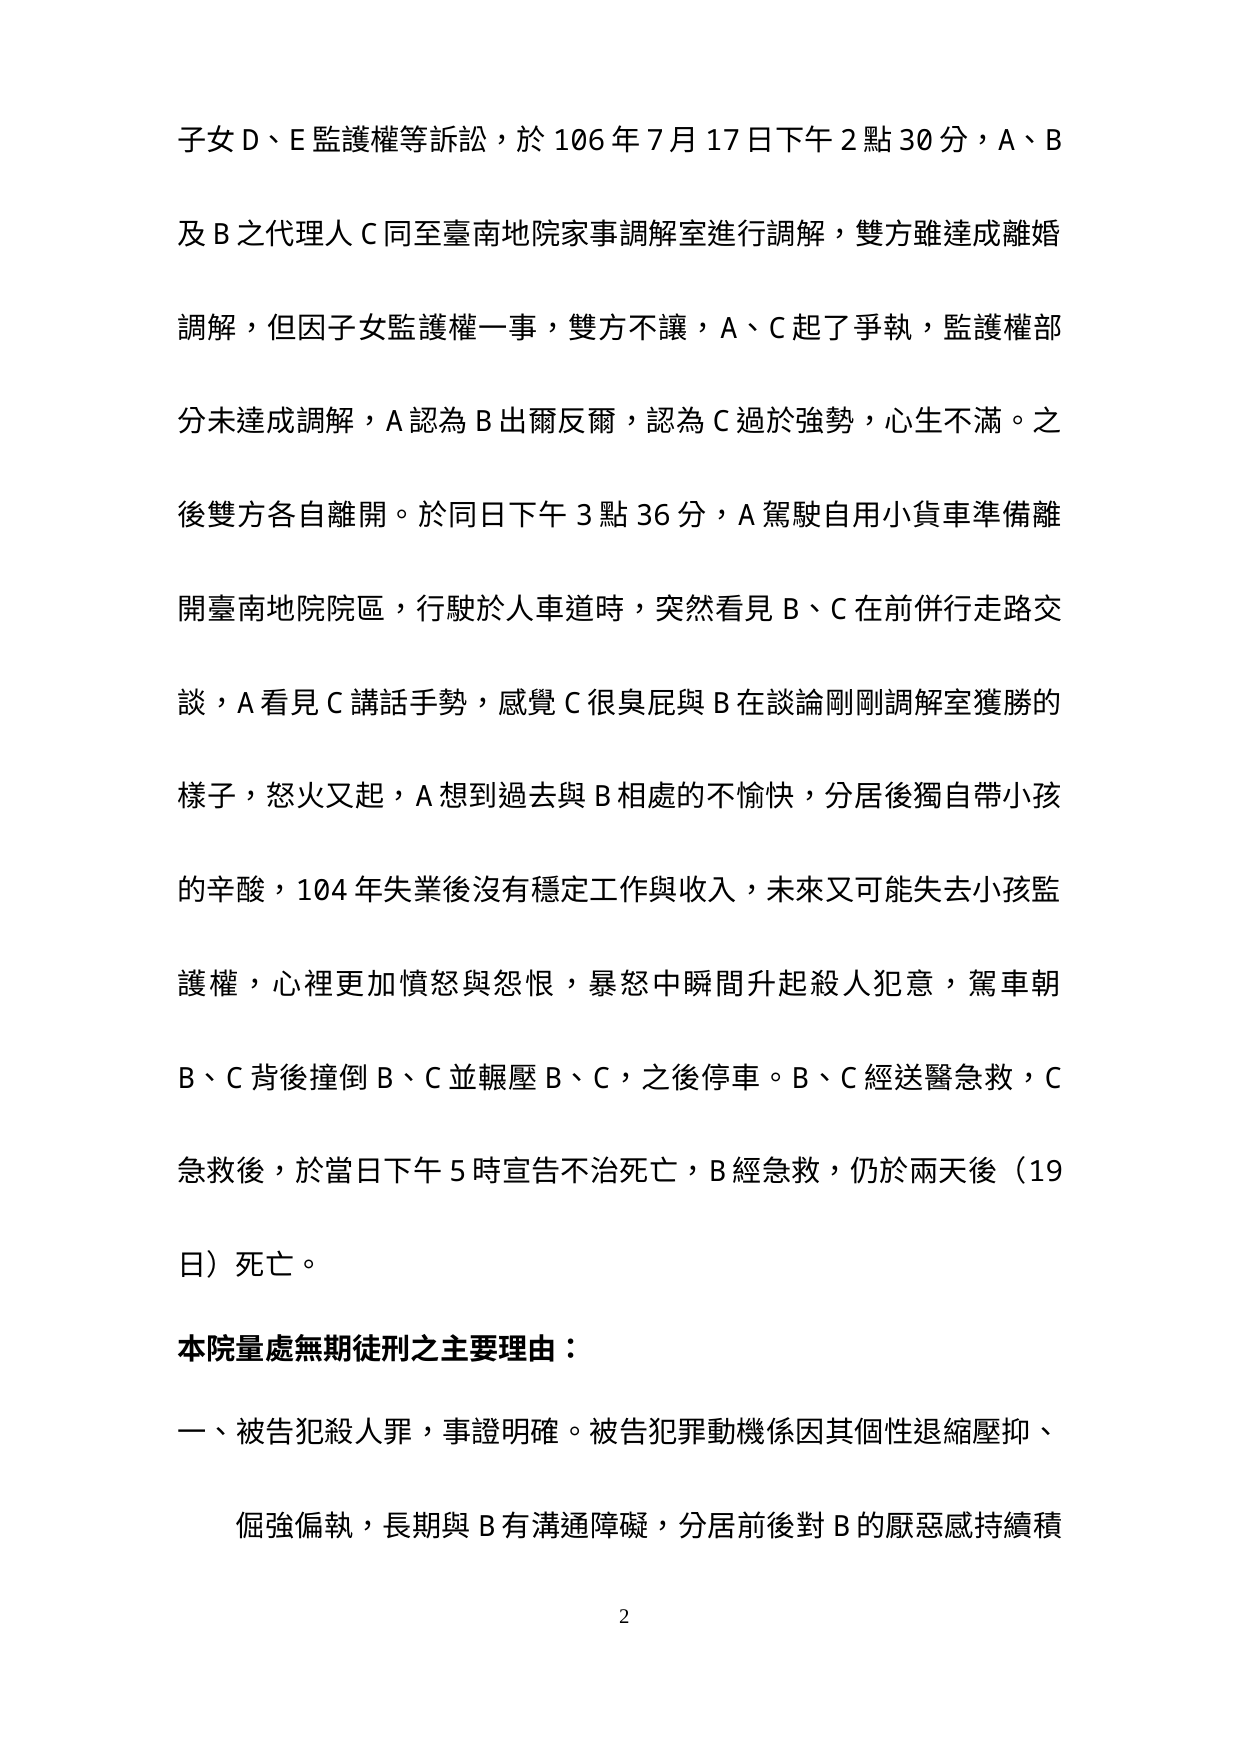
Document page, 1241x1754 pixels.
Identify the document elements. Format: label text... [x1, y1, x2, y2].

text 本院量處無期徒刑之主要理由： [177, 1305, 1063, 1367]
text 子女D、E監護權等訴訟，於106年7月17日下午2點30分，A、B及B之代理人C同至臺南地院家事調解室進行調解，雙方雖達成離婚調解，但因子女監護權一事，雙方不讓，A、C起了爭執，監護權部分未達成調解，A認為B出爾反爾，認為C過於強勢，心生不滿。之後雙方各自離開。於同日下午3點36分，A駕駛自用小貨車準備離開臺南地院院區，行駛於人車道時，突然看見B、C在前併行走路交談，A看見C講話手勢，感覺C很臭屁與B在談論剛剛調解室獲勝的樣子，怒火又起，A想到過去與B相處的不愉快，分居後獨自帶小孩的辛酸，104年失業後沒有穩定工作與收入，未來又可能失去小孩監護權，心裡更加憤怒與怨恨，暴怒中瞬間升起殺人犯意，駕車朝B、C背後撞倒B、C並輾壓B、C，之後停車。B、C經送醫急救，C急救後，於當日下午5時宣告不治死亡，B經急救，仍於兩天後（19日）死亡。 [177, 96, 1063, 1284]
text 一、被告犯殺人罪，事證明確。被告犯罪動機係因其個性退縮壓抑、倔強偏執，長期與B有溝通障礙，分居前後對B的厭惡感持續積累，案發當日爭取小孩監護權一事，被告怨恨B出爾反爾，C首次出現，讓被告感到其最在意的監護權行使備受威脅，其因憤恨而暴怒之衝動，瞬間拉高到殺人的確定故意，加速行駛直接朝B、C之背後撞擊並輾壓，達到其報復洩憤之目的。B、C對本案的發生，完全無激怒被告之惡意與行為，卻在本應最安全的法院院區內，冤死於被告車輪下，蒙受劇痛，死狀悽慘，被告行為手段粗殘，瞬間奪走兩個生命法益，使數個被害人家屬之家庭崩解，悲痛不已，幾近等同於路旁瞬間起意，一次殺害其厭惡之兩名路人，被告之犯行情狀，為最嚴重之罪行。 [177, 1388, 1063, 1545]
